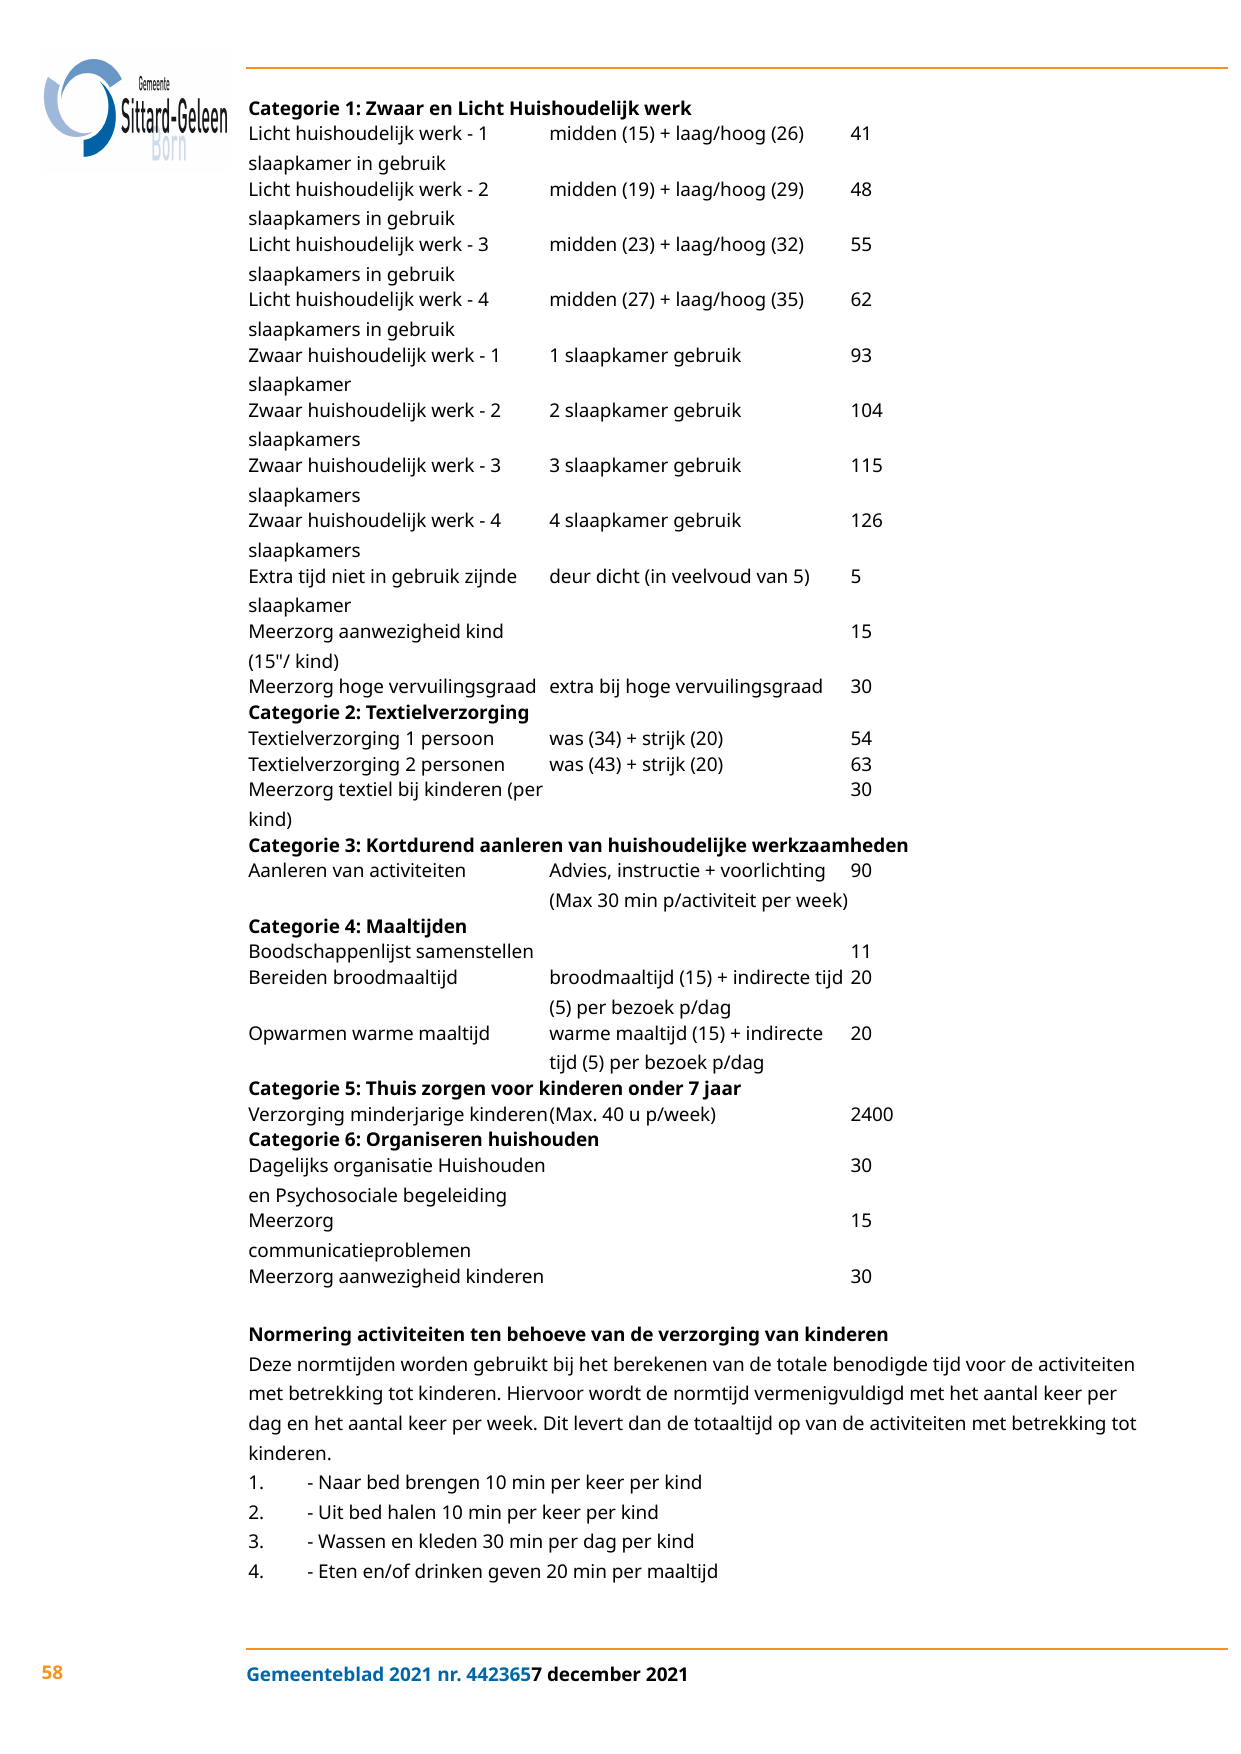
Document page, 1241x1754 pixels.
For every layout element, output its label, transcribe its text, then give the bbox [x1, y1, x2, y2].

table_cell midden (15) + laag/hoog (26) [549, 121, 850, 176]
table_cell 62 [850, 286, 1152, 342]
table_cell Licht huishoudelijk werk - 3 slaapkamers in gebruik [248, 231, 549, 286]
table_cell 93 [850, 342, 1152, 397]
table_cell 30 [850, 1263, 1152, 1288]
table_cell Bereiden broodmaaltijd [248, 964, 549, 1020]
table_cell Meerzorg aanwezigheid kind (15"/ kind) [248, 618, 549, 674]
table_cell Boodschappenlijst samenstellen [248, 939, 549, 964]
table_cell Extra tijd niet in gebruik zijnde slaapkamer [248, 563, 549, 618]
table_cell 41 [850, 121, 1152, 176]
table_cell broodmaaltijd (15) + indirecte tijd (5) per bezoek p/dag [549, 964, 850, 1020]
table_cell [549, 777, 850, 832]
table_cell Categorie 1: Zwaar en Licht Huishoudelijk werk [248, 95, 1152, 121]
table_cell 55 [850, 231, 1152, 286]
table_cell Meerzorg communicatieproblemen [248, 1208, 549, 1263]
table_cell Categorie 4: Maaltijden [248, 913, 1152, 939]
table_cell Meerzorg hoge vervuilingsgraad [248, 674, 549, 699]
table_cell 30 [850, 674, 1152, 699]
table_cell Licht huishoudelijk werk - 2 slaapkamers in gebruik [248, 176, 549, 231]
table_cell Categorie 6: Organiseren huishouden [248, 1126, 1152, 1152]
table_cell [549, 1152, 850, 1207]
table_cell [549, 1263, 850, 1288]
table_cell was (43) + strijk (20) [549, 751, 850, 777]
table_cell 20 [850, 964, 1152, 1020]
table_cell 104 [850, 397, 1152, 452]
table_cell 2400 [850, 1101, 1152, 1126]
table_cell midden (19) + laag/hoog (29) [549, 176, 850, 231]
table_cell Zwaar huishoudelijk werk - 4 slaapkamers [248, 508, 549, 563]
table_cell Zwaar huishoudelijk werk - 3 slaapkamers [248, 453, 549, 508]
table_cell Categorie 2: Textielverzorging [248, 699, 1152, 725]
table_cell 2 slaapkamer gebruik [549, 397, 850, 452]
table_header Normering activiteiten ten behoeve van de verzorging van kinderen Deze normtijden worden gebruikt bij het berekenen van de totale benodigde tijd voor de activiteiten met betrekking tot kinderen. Hiervoor wordt de normtijd vermenigvuldigd met het aantal keer per dag en het aantal keer per week. Dit levert dan de totaaltijd op van de activiteiten met betrekking tot kinderen. - Naar bed brengen 10 min per keer per kind - Uit bed halen 10 min per keer per kind - Wassen en kleden 30 min per dag per kind - Eten en/of drinken geven 20 min per maaltijd - Babyvoeding (flesje/potje) 10 min per keer per kind - Naar school/crèche brengen/halen 15 min per keer per gezin Het is hierbij mogelijk om taken te combineren. Als kinderen op hetzelfde tijdstip naar bed gaan, telt dat voor 1 keer en niet per kind. De frequentie is gerelateerd aan de leeftijd en ontwikkelingsfase van het kind. [248, 1321, 1152, 1584]
table_cell warme maaltijd (15) + indirecte tijd (5) per bezoek p/dag [549, 1020, 850, 1075]
table_cell 54 [850, 725, 1152, 751]
table_cell Categorie 5: Thuis zorgen voor kinderen onder 7 jaar [248, 1075, 1152, 1101]
table_cell Dagelijks organisatie Huishouden en Psychosociale begeleiding [248, 1152, 549, 1207]
table_cell 30 [850, 777, 1152, 832]
table_cell was (34) + strijk (20) [549, 725, 850, 751]
table_cell Meerzorg textiel bij kinderen (per kind) [248, 777, 549, 832]
table_cell [549, 1208, 850, 1263]
table_cell 126 [850, 508, 1152, 563]
table_cell Zwaar huishoudelijk werk - 1 slaapkamer [248, 342, 549, 397]
table_cell midden (27) + laag/hoog (35) [549, 286, 850, 342]
table_cell Licht huishoudelijk werk - 1 slaapkamer in gebruik [248, 121, 549, 176]
table_cell Meerzorg aanwezigheid kinderen [248, 1263, 549, 1288]
table_cell 48 [850, 176, 1152, 231]
table_cell 3 slaapkamer gebruik [549, 453, 850, 508]
table_cell (Max. 40 u p/week) [549, 1101, 850, 1126]
table_cell 20 [850, 1020, 1152, 1075]
table_cell 30 [850, 1152, 1152, 1207]
table_cell [549, 618, 850, 674]
table_cell 115 [850, 453, 1152, 508]
table_cell Aanleren van activiteiten [248, 858, 549, 913]
table_cell Opwarmen warme maaltijd [248, 1020, 549, 1075]
picture [41, 47, 231, 172]
table_cell Licht huishoudelijk werk - 4 slaapkamers in gebruik [248, 286, 549, 342]
table_cell extra bij hoge vervuilingsgraad [549, 674, 850, 699]
table_cell midden (23) + laag/hoog (32) [549, 231, 850, 286]
table_cell Textielverzorging 1 persoon [248, 725, 549, 751]
table_cell Zwaar huishoudelijk werk - 2 slaapkamers [248, 397, 549, 452]
table_cell Verzorging minderjarige kinderen [248, 1101, 549, 1126]
table_cell 63 [850, 751, 1152, 777]
table_cell 4 slaapkamer gebruik [549, 508, 850, 563]
table_cell 1 slaapkamer gebruik [549, 342, 850, 397]
table_cell [549, 939, 850, 964]
table_cell Textielverzorging 2 personen [248, 751, 549, 777]
table_cell Categorie 3: Kortdurend aanleren van huishoudelijke werkzaamheden [248, 832, 1152, 858]
table_cell 90 [850, 858, 1152, 913]
table_cell deur dicht (in veelvoud van 5) [549, 563, 850, 618]
table_cell Advies, instructie + voorlichting (Max 30 min p/activiteit per week) [549, 858, 850, 913]
table_cell 15 [850, 1208, 1152, 1263]
table_cell 15 [850, 618, 1152, 674]
table_cell 11 [850, 939, 1152, 964]
table_cell 5 [850, 563, 1152, 618]
